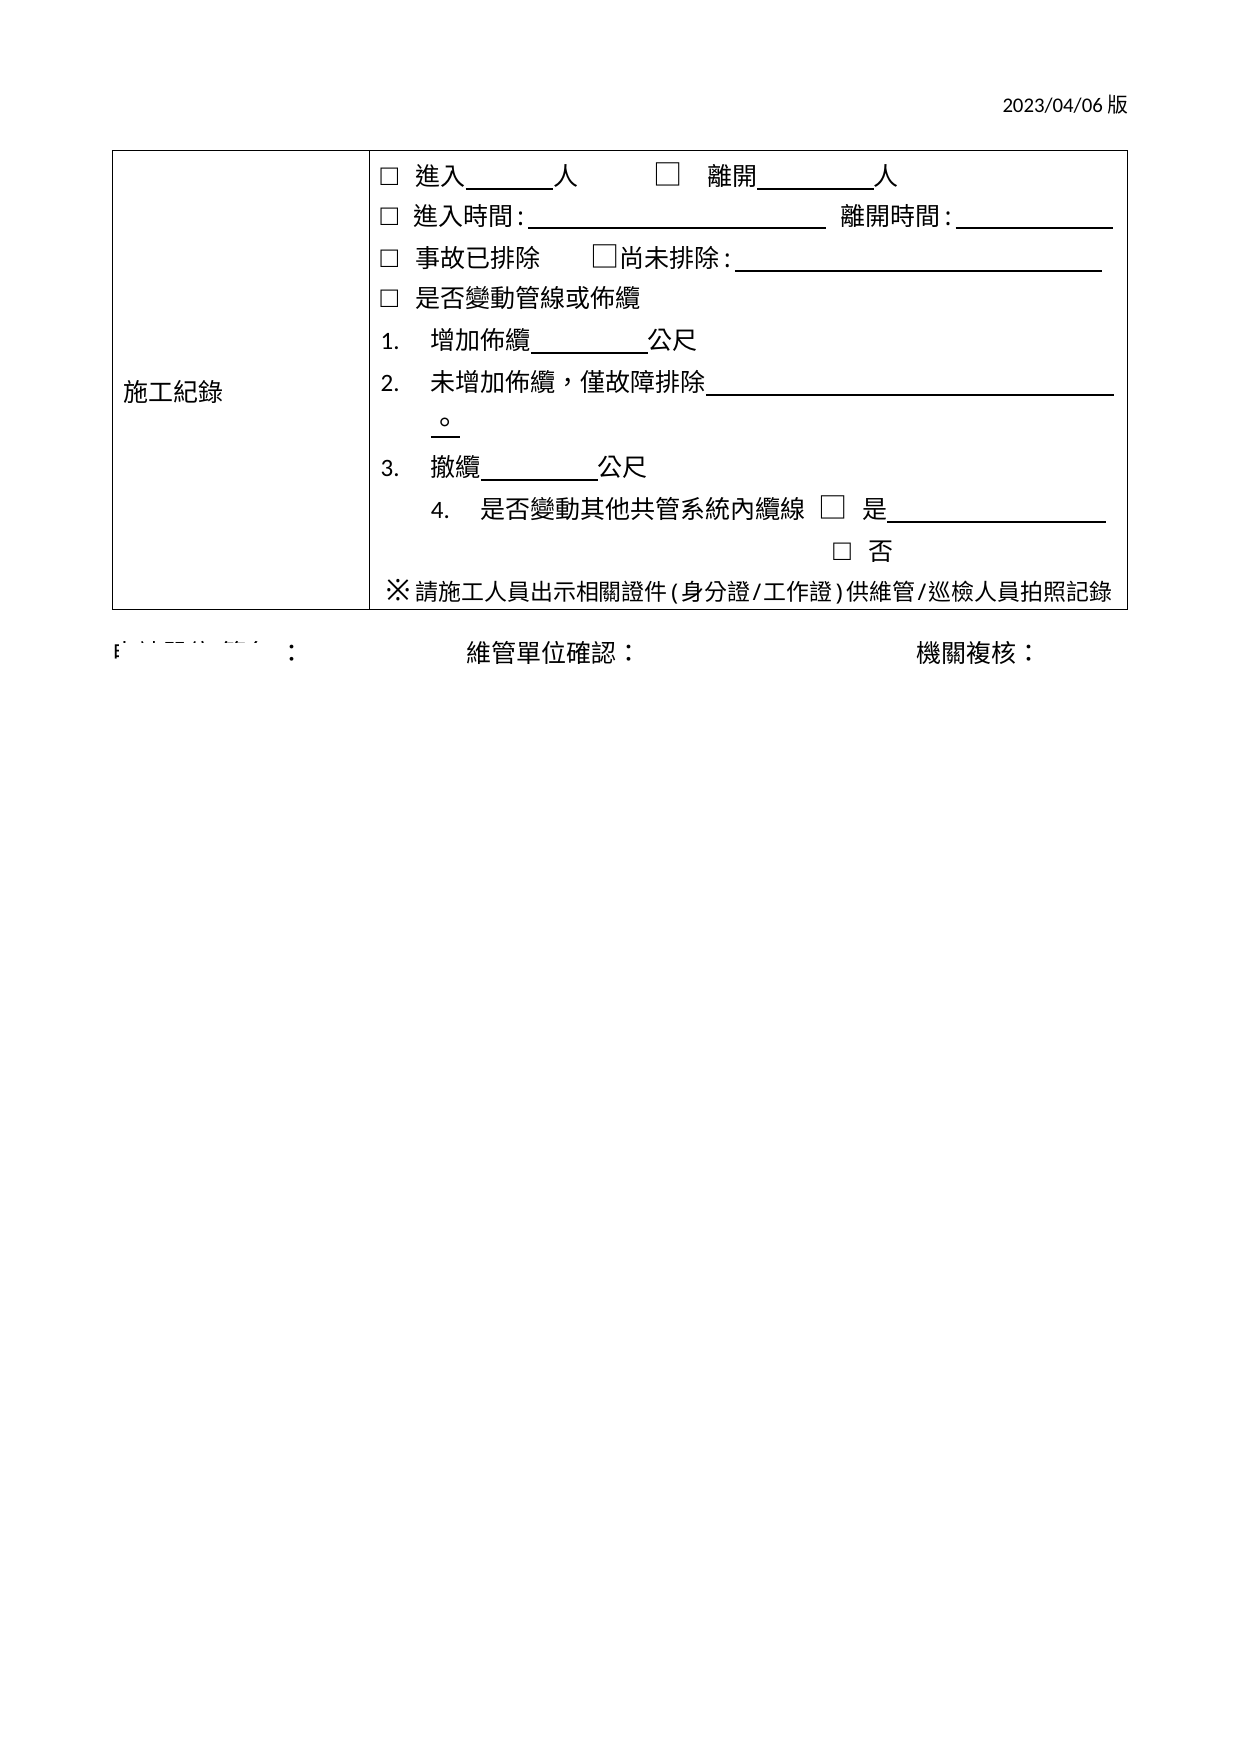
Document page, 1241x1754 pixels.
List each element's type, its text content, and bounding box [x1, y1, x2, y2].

text 申請單位(簽名)： 維管單位確認： 機關複核： [112, 610, 1128, 703]
table_cell □ 進入 人 □ 離開 人 □ 進入時間: 離開時間: □ 事故已排除 □尚未排除: □ 是否變動管線或佈纜 增加佈纜 公尺 未增加佈纜，僅故障排除 。 撤纜 公尺 是否變動其他共管系統內纜線 □ 是 □ 否 ※請施工人員出示相關證件(身分證/工作證)供維管/巡檢人員拍照記錄 [370, 151, 1127, 609]
table_cell 施工紀錄 [113, 151, 369, 609]
